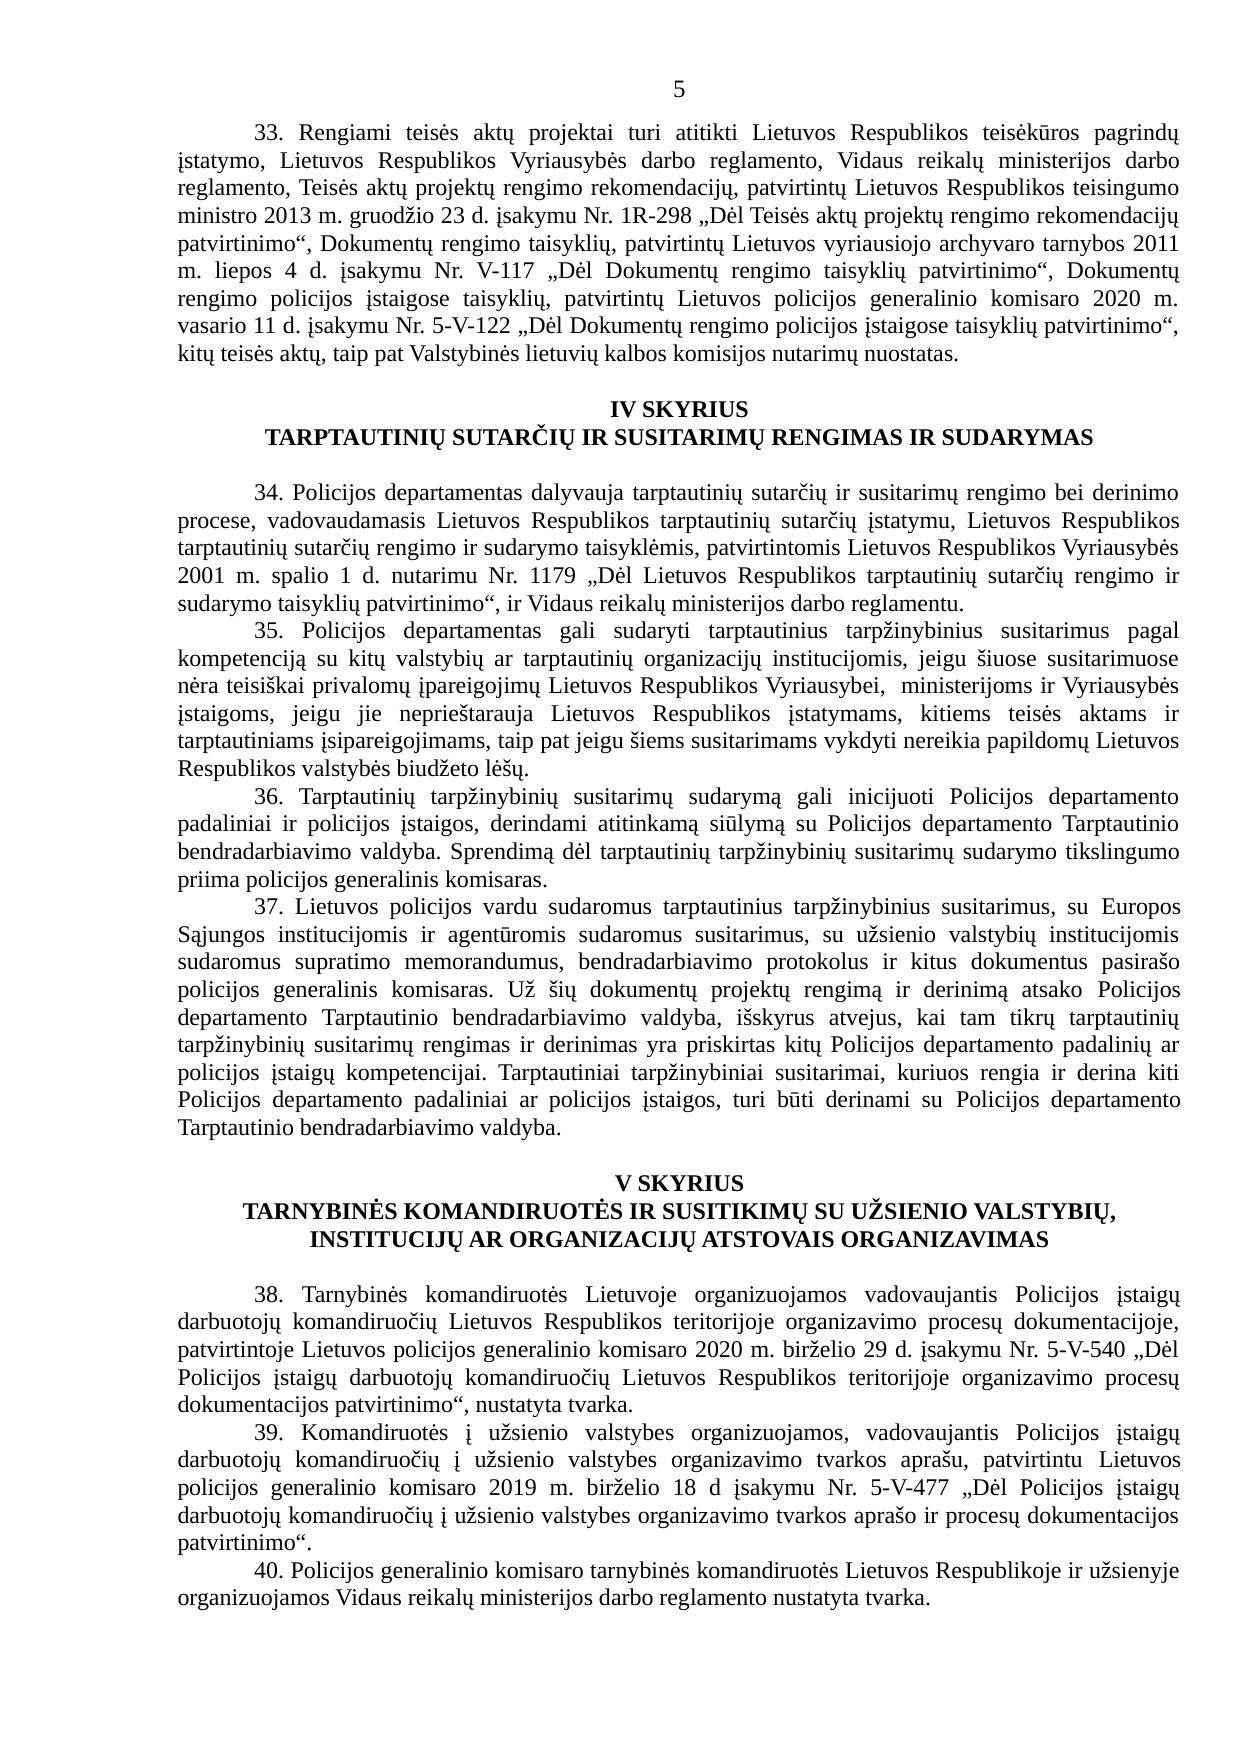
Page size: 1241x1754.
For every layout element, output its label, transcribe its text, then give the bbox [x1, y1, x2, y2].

text 36. Tarptautinių tarpžinybinių susitarimų sudarymą gali inicijuoti Policijos departamento padaliniai ir policijos įstaigos, derindami atitinkamą siūlymą su Policijos departamento Tarptautinio bendradarbiavimo valdyba. Sprendimą dėl tarptautinių tarpžinybinių susitarimų sudarymo tikslingumo priima policijos generalinis komisaras. [177, 782, 1181, 892]
text 39. Komandiruotės į užsienio valstybes organizuojamos, vadovaujantis Policijos įstaigų darbuotojų komandiruočių į užsienio valstybes organizavimo tvarkos aprašu, patvirtintu Lietuvos policijos generalinio komisaro 2019 m. birželio 18 d įsakymu Nr. 5-V-477 „Dėl Policijos įstaigų darbuotojų komandiruočių į užsienio valstybes organizavimo tvarkos aprašo ir procesų dokumentacijos patvirtinimo“. [177, 1418, 1181, 1556]
text V SKYRIUS [177, 1169, 1181, 1197]
text 34. Policijos departamentas dalyvauja tarptautinių sutarčių ir susitarimų rengimo bei derinimo procese, vadovaudamasis Lietuvos Respublikos tarptautinių sutarčių įstatymu, Lietuvos Respublikos tarptautinių sutarčių rengimo ir sudarymo taisyklėmis, patvirtintomis Lietuvos Respublikos Vyriausybės 2001 m. spalio 1 d. nutarimu Nr. 1179 „Dėl Lietuvos Respublikos tarptautinių sutarčių rengimo ir sudarymo taisyklių patvirtinimo“, ir Vidaus reikalų ministerijos darbo reglamentu. [177, 478, 1181, 616]
text IV SKYRIUS [177, 395, 1181, 423]
text 40. Policijos generalinio komisaro tarnybinės komandiruotės Lietuvos Respublikoje ir užsienyje organizuojamos Vidaus reikalų ministerijos darbo reglamento nustatyta tvarka. [177, 1556, 1181, 1611]
text 35. Policijos departamentas gali sudaryti tarptautinius tarpžinybinius susitarimus pagal kompetenciją su kitų valstybių ar tarptautinių organizacijų institucijomis, jeigu šiuose susitarimuose nėra teisiškai privalomų įpareigojimų Lietuvos Respublikos Vyriausybei, ministerijoms ir Vyriausybės įstaigoms, jeigu jie neprieštarauja Lietuvos Respublikos įstatymams, kitiems teisės aktams ir tarptautiniams įsipareigojimams, taip pat jeigu šiems susitarimams vykdyti nereikia papildomų Lietuvos Respublikos valstybės biudžeto lėšų. [177, 616, 1181, 782]
text 33. Rengiami teisės aktų projektai turi atitikti Lietuvos Respublikos teisėkūros pagrindų įstatymo, Lietuvos Respublikos Vyriausybės darbo reglamento, Vidaus reikalų ministerijos darbo reglamento, Teisės aktų projektų rengimo rekomendacijų, patvirtintų Lietuvos Respublikos teisingumo ministro 2013 m. gruodžio 23 d. įsakymu Nr. 1R-298 „Dėl Teisės aktų projektų rengimo rekomendacijų patvirtinimo“, Dokumentų rengimo taisyklių, patvirtintų Lietuvos vyriausiojo archyvaro tarnybos 2011 m. liepos 4 d. įsakymu Nr. V-117 „Dėl Dokumentų rengimo taisyklių patvirtinimo“, Dokumentų rengimo policijos įstaigose taisyklių, patvirtintų Lietuvos policijos generalinio komisaro 2020 m. vasario 11 d. įsakymu Nr. 5-V-122 „Dėl Dokumentų rengimo policijos įstaigose taisyklių patvirtinimo“, kitų teisės aktų, taip pat Valstybinės lietuvių kalbos komisijos nutarimų nuostatas. [177, 118, 1181, 367]
text TARPTAUTINIŲ SUTARČIŲ IR SUSITARIMŲ RENGIMAS IR SUDARYMAS [177, 423, 1181, 451]
text 38. Tarnybinės komandiruotės Lietuvoje organizuojamos vadovaujantis Policijos įstaigų darbuotojų komandiruočių Lietuvos Respublikos teritorijoje organizavimo procesų dokumentacijoje, patvirtintoje Lietuvos policijos generalinio komisaro 2020 m. birželio 29 d. įsakymu Nr. 5-V-540 „Dėl Policijos įstaigų darbuotojų komandiruočių Lietuvos Respublikos teritorijoje organizavimo procesų dokumentacijos patvirtinimo“, nustatyta tvarka. [177, 1280, 1181, 1418]
text TARNYBINĖS KOMANDIRUOTĖS ir SUSITIKIMŲ SU UŽSIENIO VALSTYBIŲ, INSTITUCIJŲ AR ORGANIZACIJŲ ATSTOVAIS ORGANIZAVIMAS [177, 1197, 1181, 1252]
text 37. Lietuvos policijos vardu sudaromus tarptautinius tarpžinybinius susitarimus, su Europos Sąjungos institucijomis ir agentūromis sudaromus susitarimus, su užsienio valstybių institucijomis sudaromus supratimo memorandumus, bendradarbiavimo protokolus ir kitus dokumentus pasirašo policijos generalinis komisaras. Už šių dokumentų projektų rengimą ir derinimą atsako Policijos departamento Tarptautinio bendradarbiavimo valdyba, išskyrus atvejus, kai tam tikrų tarptautinių tarpžinybinių susitarimų rengimas ir derinimas yra priskirtas kitų Policijos departamento padalinių ar policijos įstaigų kompetencijai. Tarptautiniai tarpžinybiniai susitarimai, kuriuos rengia ir derina kiti Policijos departamento padaliniai ar policijos įstaigos, turi būti derinami su Policijos departamento Tarptautinio bendradarbiavimo valdyba. [177, 892, 1181, 1141]
